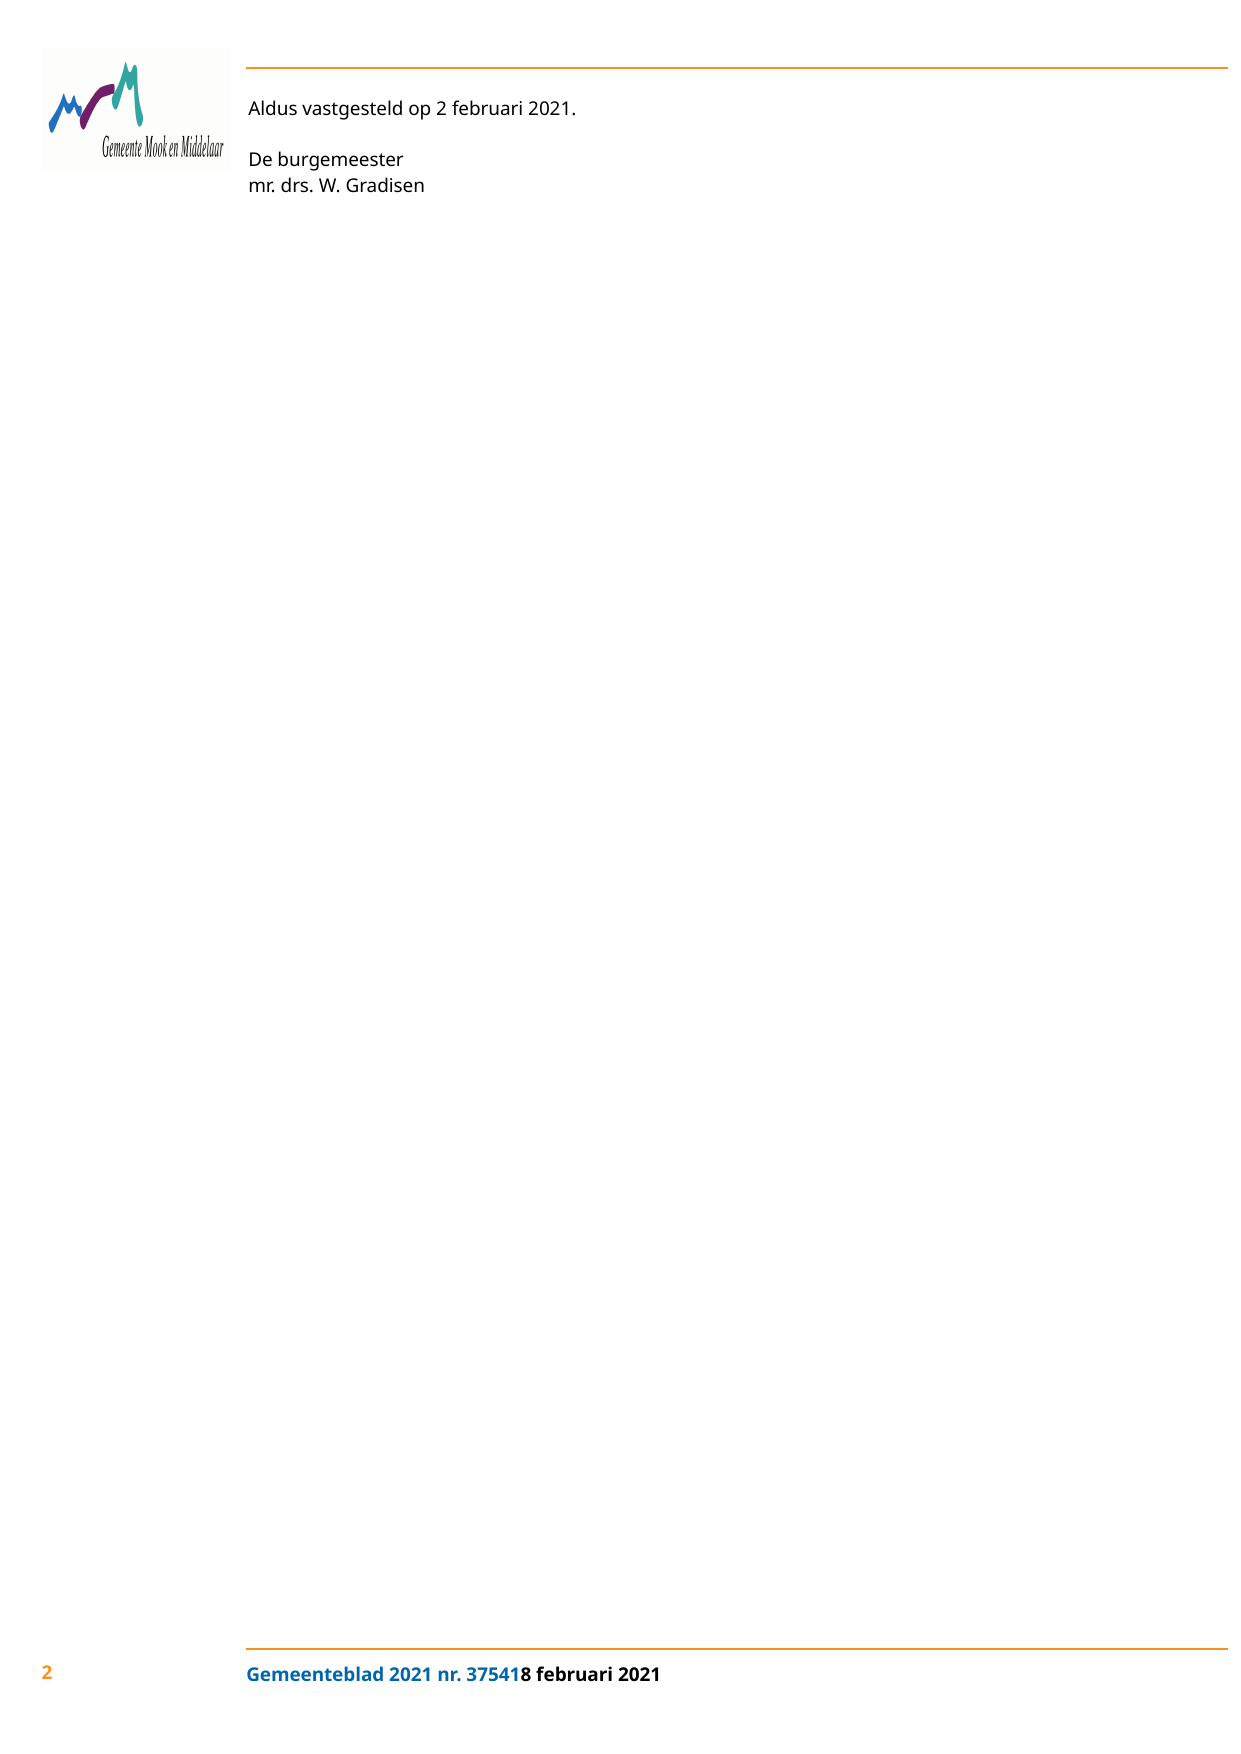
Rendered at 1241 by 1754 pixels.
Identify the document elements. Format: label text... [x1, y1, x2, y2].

text Aldus vastgesteld op 2 februari 2021. [248, 95, 1152, 121]
text De burgemeester [248, 146, 1152, 172]
text mr. drs. W. Gradisen [248, 172, 1152, 198]
picture [41, 47, 231, 172]
